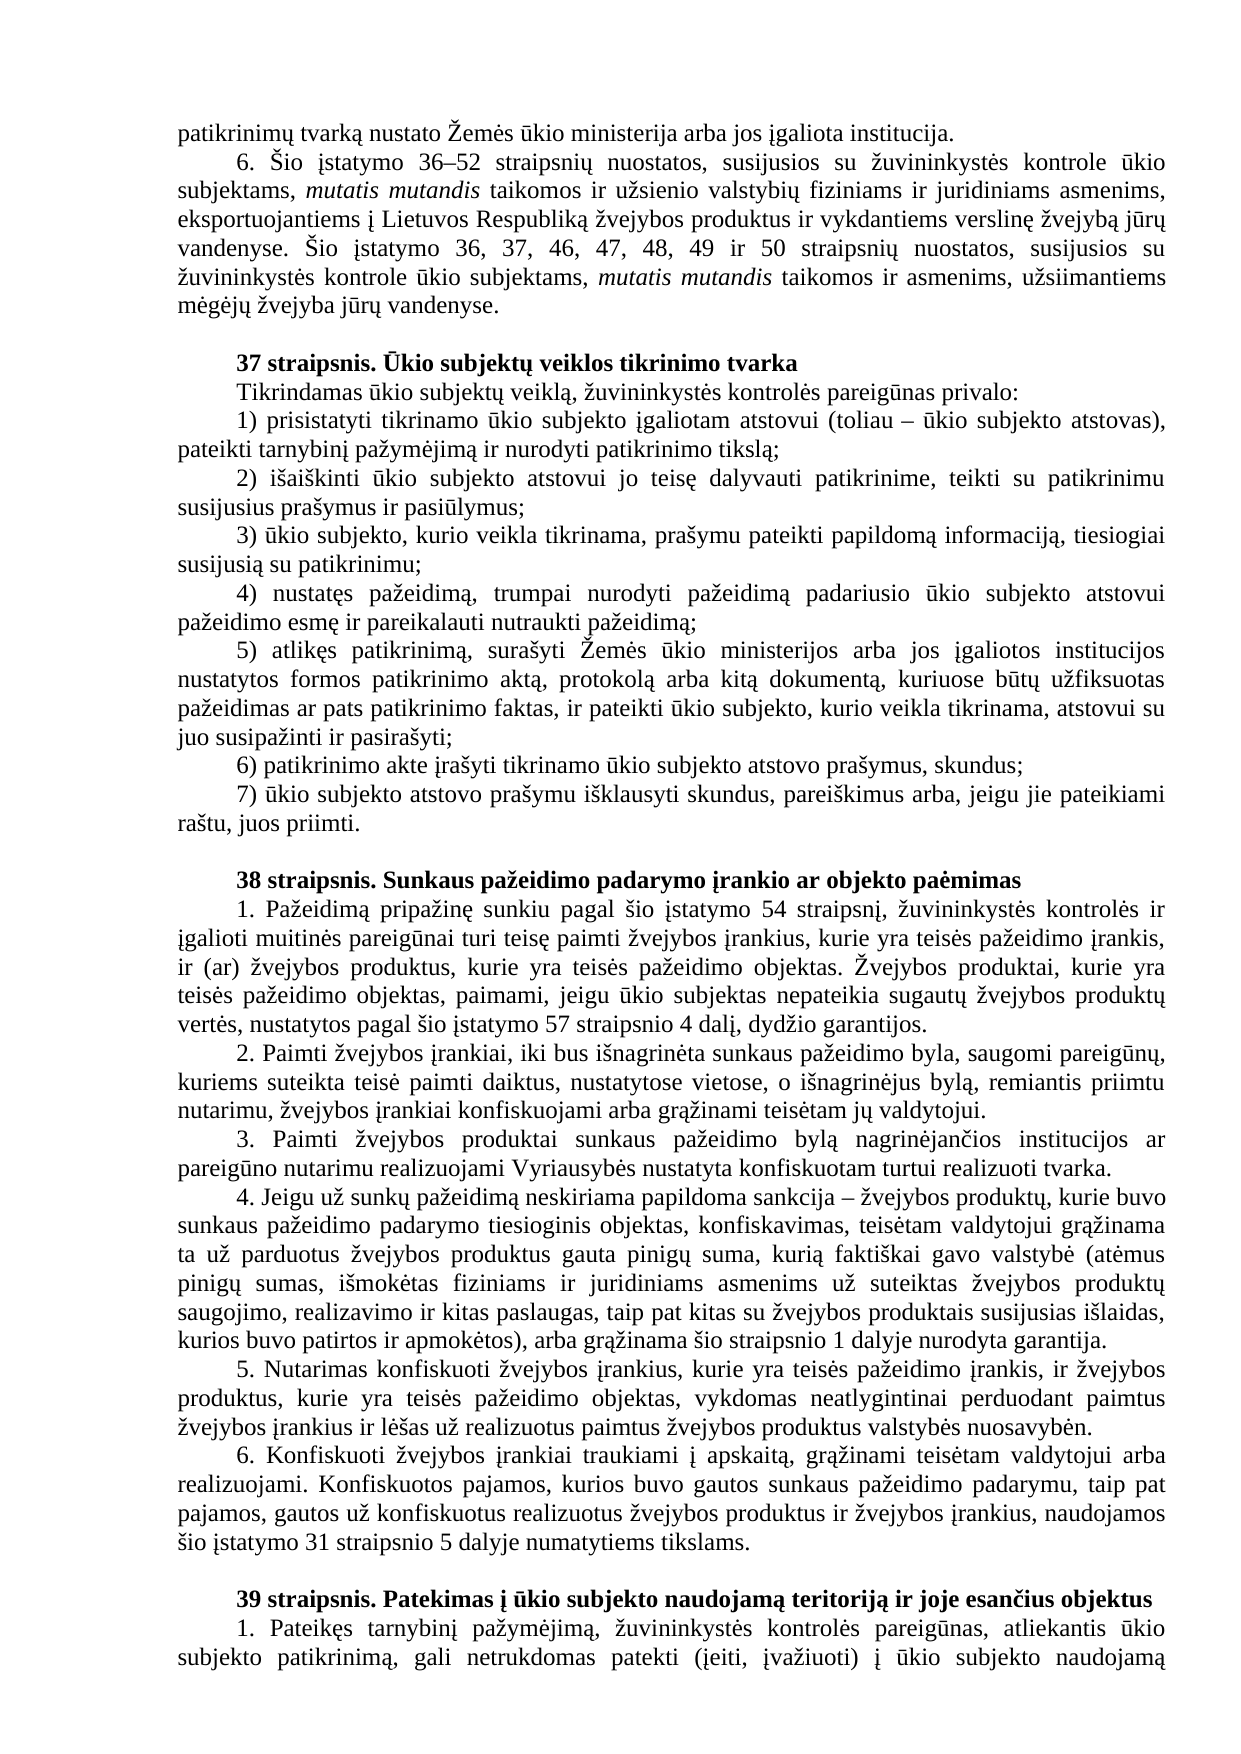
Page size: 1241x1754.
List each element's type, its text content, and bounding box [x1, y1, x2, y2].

text 5) atlikęs patikrinimą, surašyti Žemės ūkio ministerijos arba jos įgaliotos institucijos nustatytos formos patikrinimo aktą, protokolą arba kitą dokumentą, kuriuose būtų užfiksuotas pažeidimas ar pats patikrinimo faktas, ir pateikti ūkio subjekto, kurio veikla tikrinama, atstovui su juo susipažinti ir pasirašyti; [177, 636, 1166, 751]
text 7) ūkio subjekto atstovo prašymu išklausyti skundus, pareiškimus arba, jeigu jie pateikiami raštu, juos priimti. [177, 779, 1166, 837]
text Tikrindamas ūkio subjektų veiklą, žuvininkystės kontrolės pareigūnas privalo: [177, 377, 1166, 406]
text 1. Pateikęs tarnybinį pažymėjimą, žuvininkystės kontrolės pareigūnas, atliekantis ūkio subjekto patikrinimą, gali netrukdomas patekti (įeiti, įvažiuoti) į ūkio subjekto naudojamą [177, 1613, 1166, 1671]
text 3. Paimti žvejybos produktai sunkaus pažeidimo bylą nagrinėjančios institucijos ar pareigūno nutarimu realizuojami Vyriausybės nustatyta konfiskuotam turtui realizuoti tvarka. [177, 1124, 1166, 1182]
text 4. Jeigu už sunkų pažeidimą neskiriama papildoma sankcija – žvejybos produktų, kurie buvo sunkaus pažeidimo padarymo tiesioginis objektas, konfiskavimas, teisėtam valdytojui grąžinama ta už parduotus žvejybos produktus gauta pinigų suma, kurią faktiškai gavo valstybė (atėmus pinigų sumas, išmokėtas fiziniams ir juridiniams asmenims už suteiktas žvejybos produktų saugojimo, realizavimo ir kitas paslaugas, taip pat kitas su žvejybos produktais susijusias išlaidas, kurios buvo patirtos ir apmokėtos), arba grąžinama šio straipsnio 1 dalyje nurodyta garantija. [177, 1182, 1166, 1354]
text 39 straipsnis. Patekimas į ūkio subjekto naudojamą teritoriją ir joje esančius objektus [236, 1584, 1166, 1613]
text 1. Pažeidimą pripažinę sunkiu pagal šio įstatymo 54 straipsnį, žuvininkystės kontrolės ir įgalioti muitinės pareigūnai turi teisę paimti žvejybos įrankius, kurie yra teisės pažeidimo įrankis, ir (ar) žvejybos produktus, kurie yra teisės pažeidimo objektas. Žvejybos produktai, kurie yra teisės pažeidimo objektas, paimami, jeigu ūkio subjektas nepateikia sugautų žvejybos produktų vertės, nustatytos pagal šio įstatymo 57 straipsnio 4 dalį, dydžio garantijos. [177, 894, 1166, 1038]
text 5. Nutarimas konfiskuoti žvejybos įrankius, kurie yra teisės pažeidimo įrankis, ir žvejybos produktus, kurie yra teisės pažeidimo objektas, vykdomas neatlygintinai perduodant paimtus žvejybos įrankius ir lėšas už realizuotus paimtus žvejybos produktus valstybės nuosavybėn. [177, 1354, 1166, 1441]
text 4) nustatęs pažeidimą, trumpai nurodyti pažeidimą padariusio ūkio subjekto atstovui pažeidimo esmę ir pareikalauti nutraukti pažeidimą; [177, 578, 1166, 636]
text 38 straipsnis. Sunkaus pažeidimo padarymo įrankio ar objekto paėmimas [177, 866, 1166, 894]
text 3) ūkio subjekto, kurio veikla tikrinama, prašymu pateikti papildomą informaciją, tiesiogiai susijusią su patikrinimu; [177, 521, 1166, 578]
text 2) išaiškinti ūkio subjekto atstovui jo teisę dalyvauti patikrinime, teikti su patikrinimu susijusius prašymus ir pasiūlymus; [177, 463, 1166, 521]
text 1) prisistatyti tikrinamo ūkio subjekto įgaliotam atstovui (toliau – ūkio subjekto atstovas), pateikti tarnybinį pažymėjimą ir nurodyti patikrinimo tikslą; [177, 406, 1166, 463]
text 6. Konfiskuoti žvejybos įrankiai traukiami į apskaitą, grąžinami teisėtam valdytojui arba realizuojami. Konfiskuotos pajamos, kurios buvo gautos sunkaus pažeidimo padarymu, taip pat pajamos, gautos už konfiskuotus realizuotus žvejybos produktus ir žvejybos įrankius, naudojamos šio įstatymo 31 straipsnio 5 dalyje numatytiems tikslams. [177, 1441, 1166, 1556]
text 6) patikrinimo akte įrašyti tikrinamo ūkio subjekto atstovo prašymus, skundus; [177, 751, 1166, 779]
text 2. Paimti žvejybos įrankiai, iki bus išnagrinėta sunkaus pažeidimo byla, saugomi pareigūnų, kuriems suteikta teisė paimti daiktus, nustatytose vietose, o išnagrinėjus bylą, remiantis priimtu nutarimu, žvejybos įrankiai konfiskuojami arba grąžinami teisėtam jų valdytojui. [177, 1038, 1166, 1124]
text 37 straipsnis. Ūkio subjektų veiklos tikrinimo tvarka [177, 348, 1166, 377]
text patikrinimų tvarką nustato Žemės ūkio ministerija arba jos įgaliota institucija. [177, 118, 1166, 147]
text 6. Šio įstatymo 36–52 straipsnių nuostatos, susijusios su žuvininkystės kontrole ūkio subjektams, mutatis mutandis taikomos ir užsienio valstybių fiziniams ir juridiniams asmenims, eksportuojantiems į Lietuvos Respubliką žvejybos produktus ir vykdantiems verslinę žvejybą jūrų vandenyse. Šio įstatymo 36, 37, 46, 47, 48, 49 ir 50 straipsnių nuostatos, susijusios su žuvininkystės kontrole ūkio subjektams, mutatis mutandis taikomos ir asmenims, užsiimantiems mėgėjų žvejyba jūrų vandenyse. [177, 147, 1166, 319]
